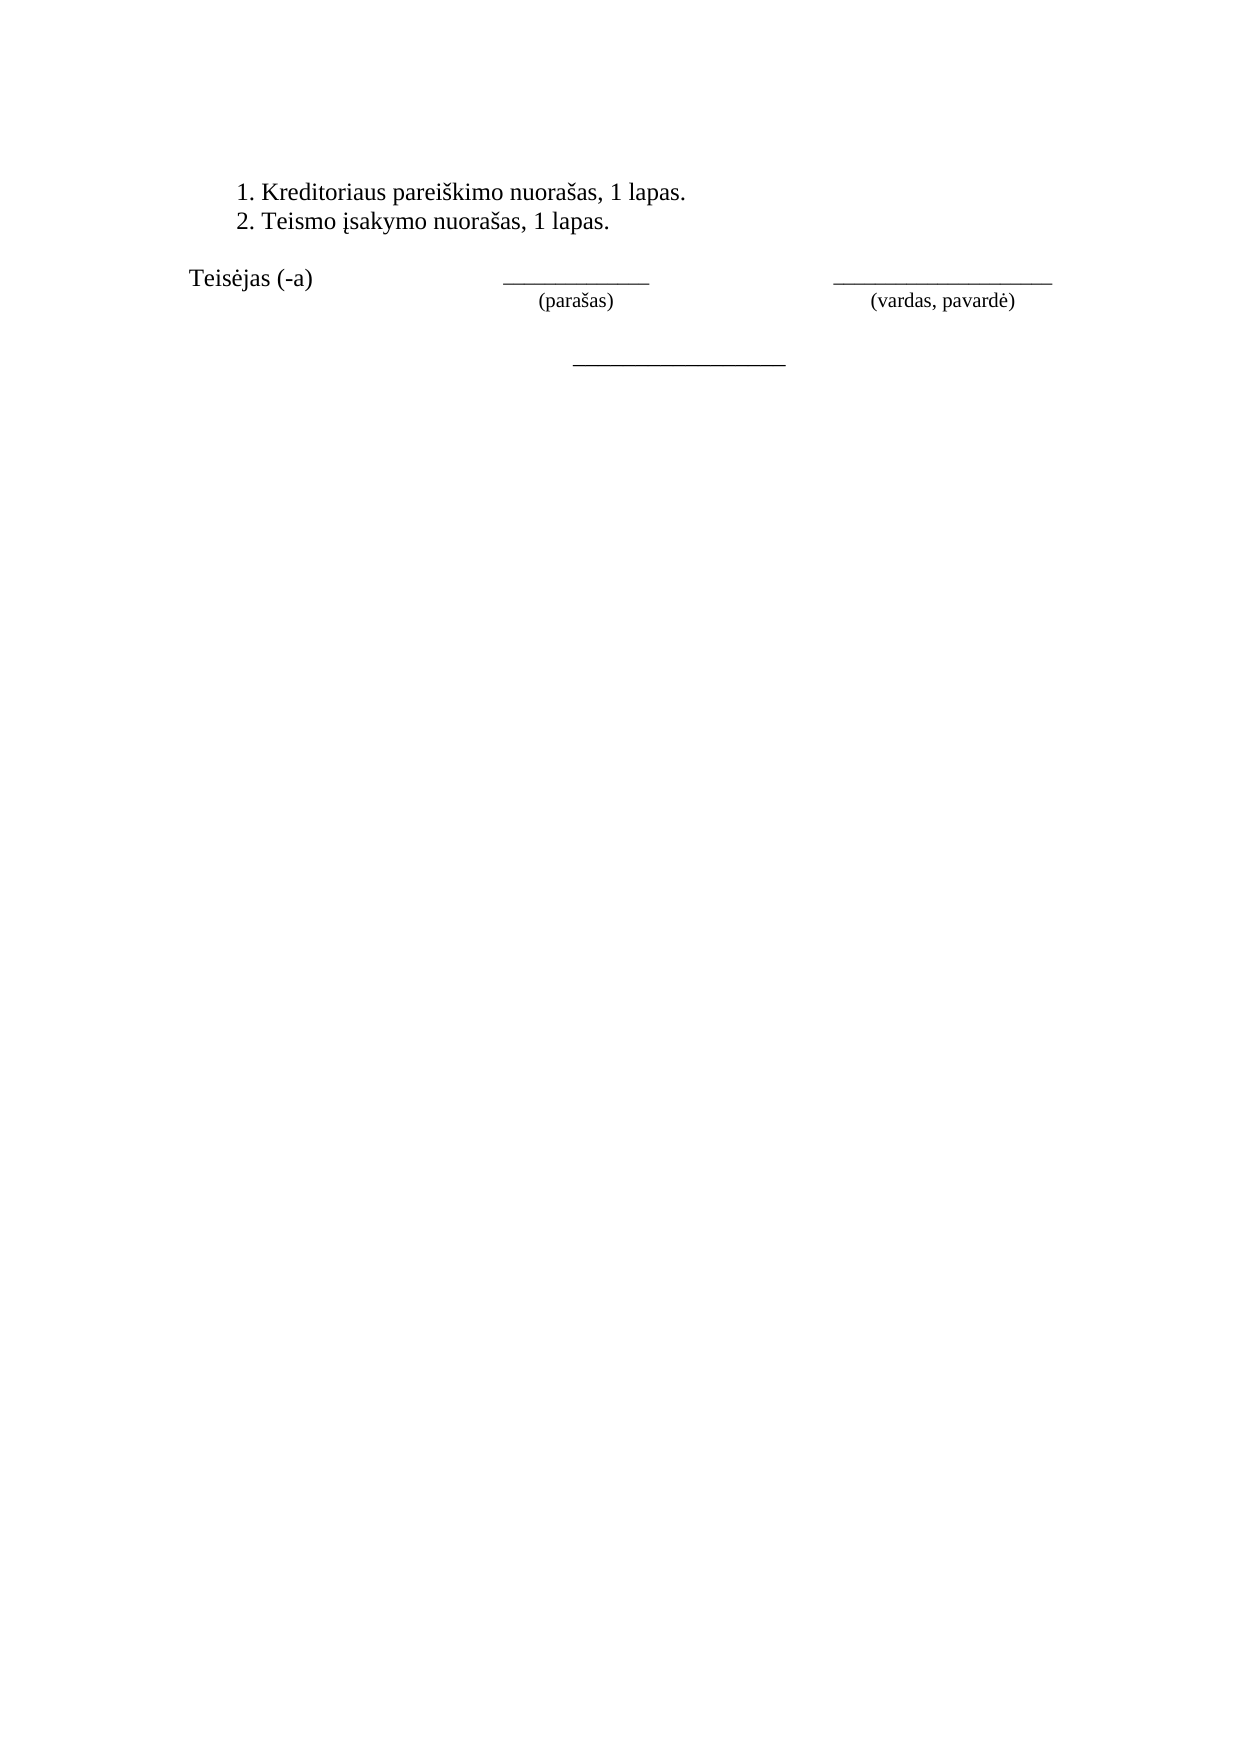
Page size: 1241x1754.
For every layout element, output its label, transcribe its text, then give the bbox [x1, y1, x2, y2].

table_header _____________________ (vardas, pavardė) [764, 264, 1122, 312]
text _________________ [177, 340, 1181, 369]
text 1. Kreditoriaus pareiškimo nuorašas, 1 lapas. [177, 177, 1181, 206]
text 2. Teismo įsakymo nuorašas, 1 lapas. [177, 206, 1181, 235]
table_header ______________ (parašas) [389, 264, 763, 312]
table_header Teisėjas (-a) [177, 264, 388, 312]
